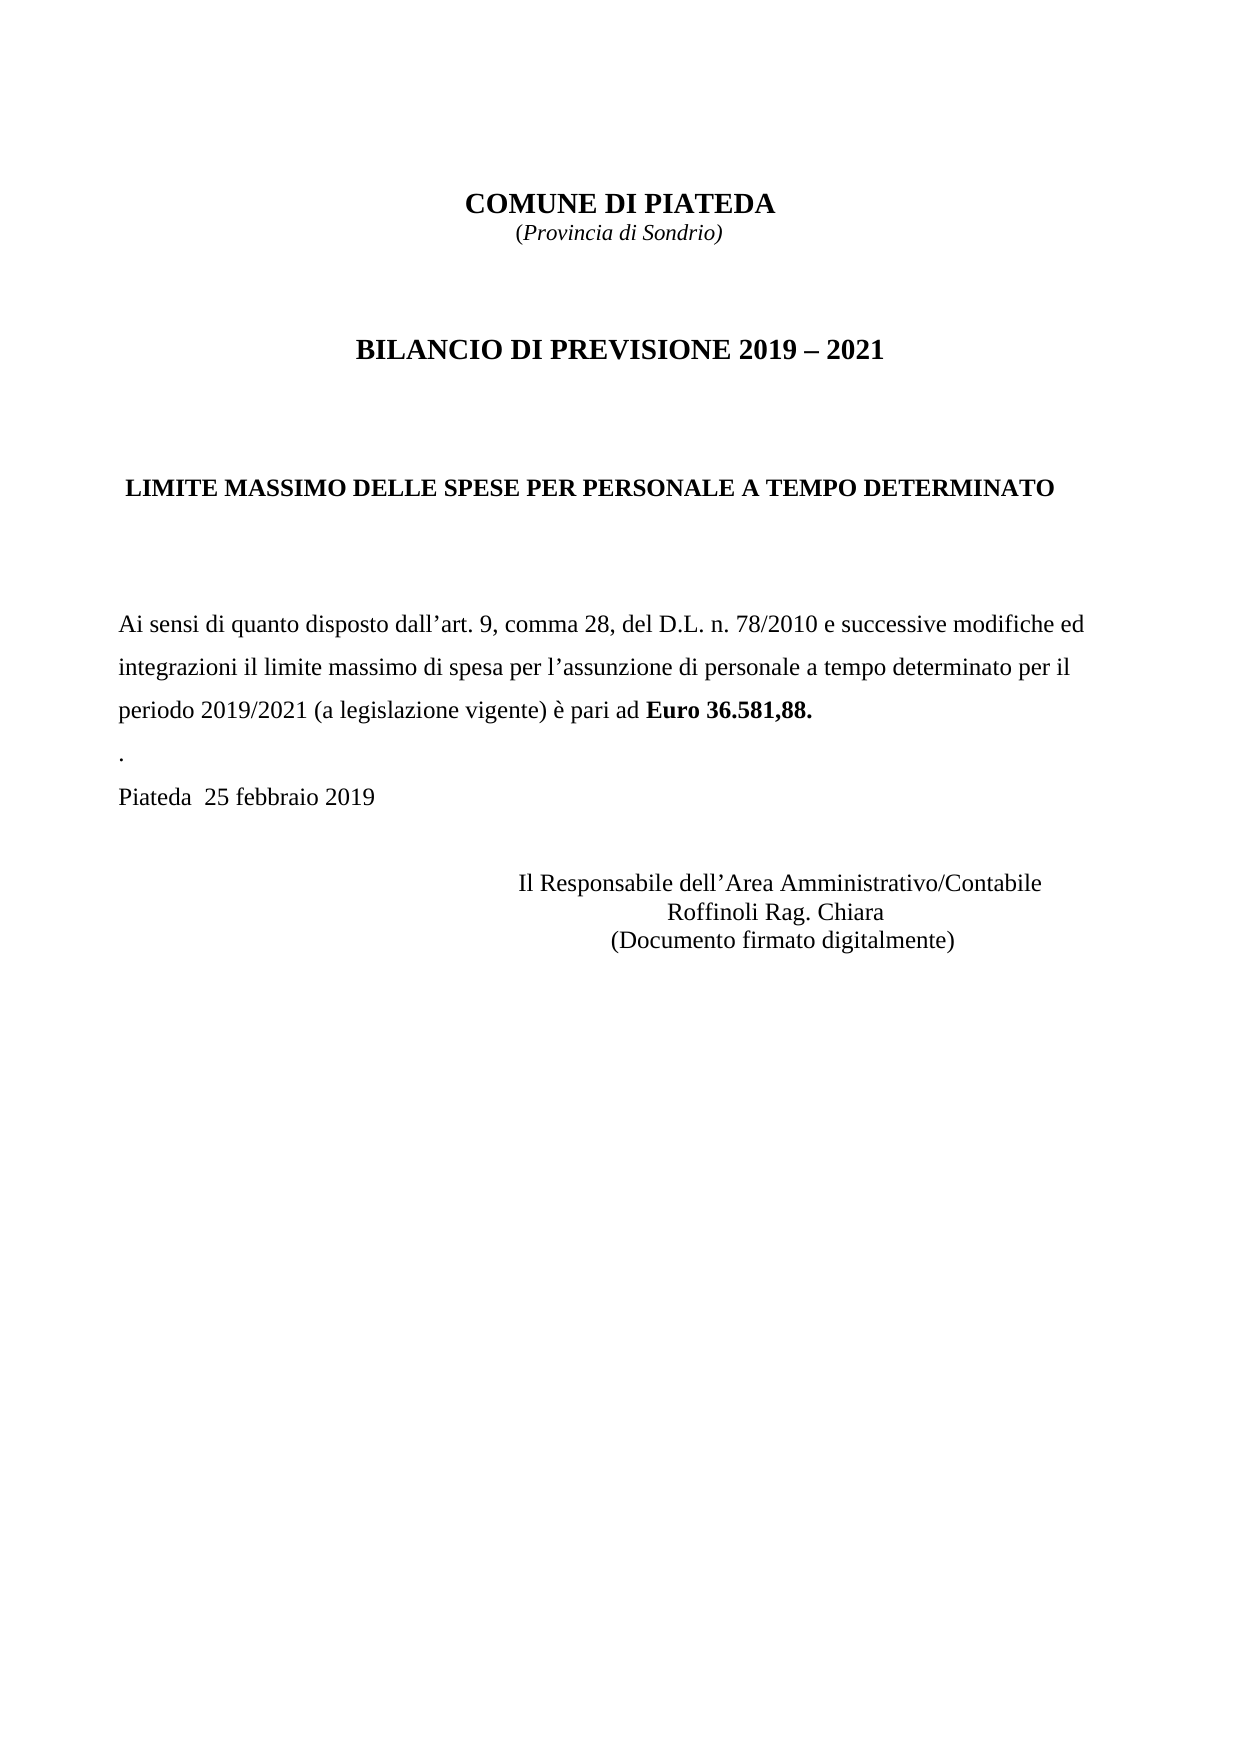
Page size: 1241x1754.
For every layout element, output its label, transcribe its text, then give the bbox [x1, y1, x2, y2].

text COMUNE DI PIATEDA [118, 186, 1122, 219]
text Il Responsabile dell’Area Amministrativo/Contabile [118, 868, 1122, 897]
text (Documento firmato digitalmente) [118, 925, 1122, 954]
text Ai sensi di quanto disposto dall’art. 9, comma 28, del D.L. n. 78/2010 e successive modifiche ed integrazioni il limite massimo di spesa per l’assunzione di personale a tempo determinato per il periodo 2019/2021 (a legislazione vigente) è pari ad Euro 36.581,88. [118, 609, 1122, 724]
text Piateda 25 febbraio 2019 [118, 782, 1122, 810]
text (Provincia di Sondrio) [118, 219, 1122, 246]
text . [118, 738, 1122, 767]
text BILANCIO DI PREVISIONE 2019 – 2021 [118, 332, 1122, 366]
text LIMITE MASSIMO DELLE SPESE PER PERSONALE A TEMPO DETERMINATO [118, 466, 1122, 504]
text Roffinoli Rag. Chiara [118, 897, 1122, 925]
